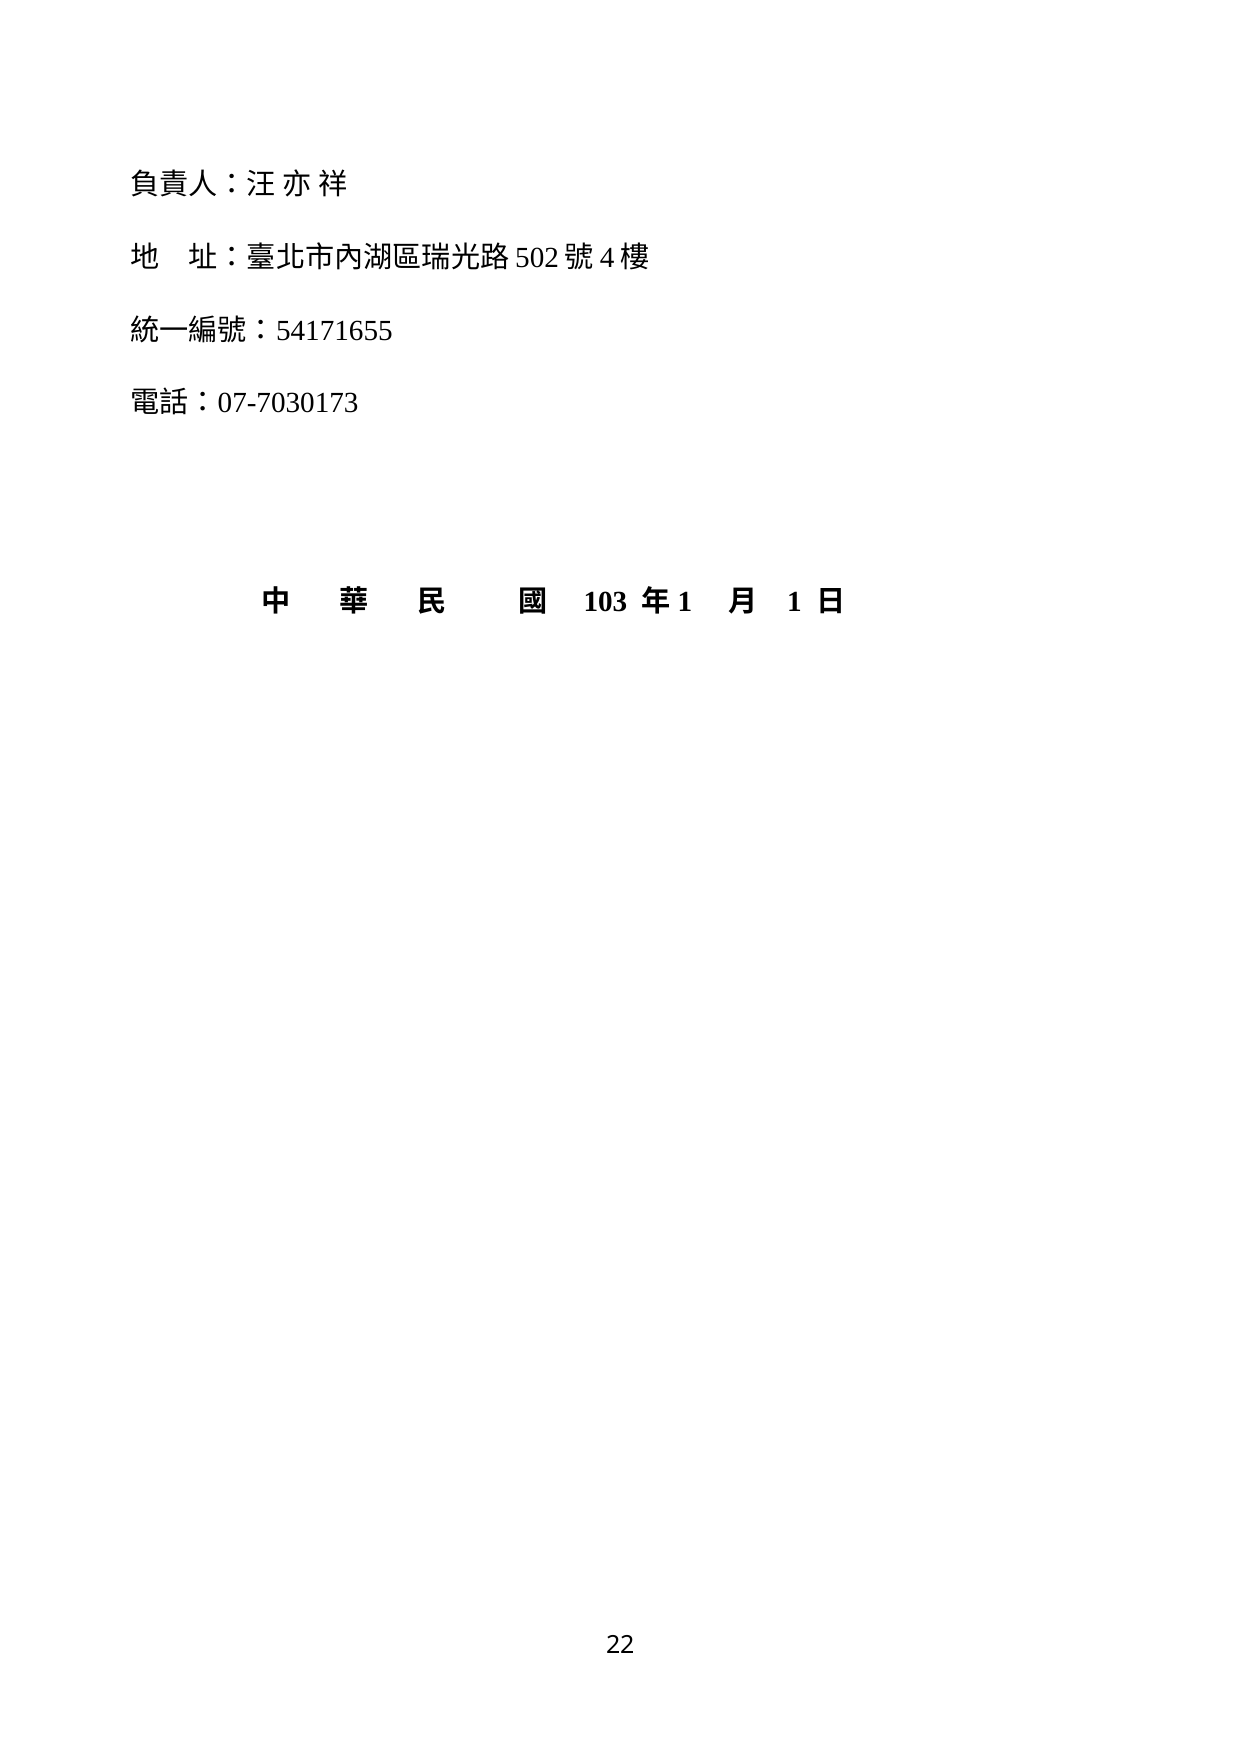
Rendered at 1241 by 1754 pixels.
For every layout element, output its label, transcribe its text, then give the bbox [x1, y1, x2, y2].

text 地 址：臺北市內湖區瑞光路502號4樓 [130, 209, 1110, 282]
text 中 華 民 國 103 年 1 月 1 日 [130, 573, 1110, 621]
text 負責人：汪 亦 祥 [130, 136, 1110, 209]
text 電話：07-7030173 [130, 354, 1110, 427]
text 統一編號：54171655 [130, 282, 1110, 354]
